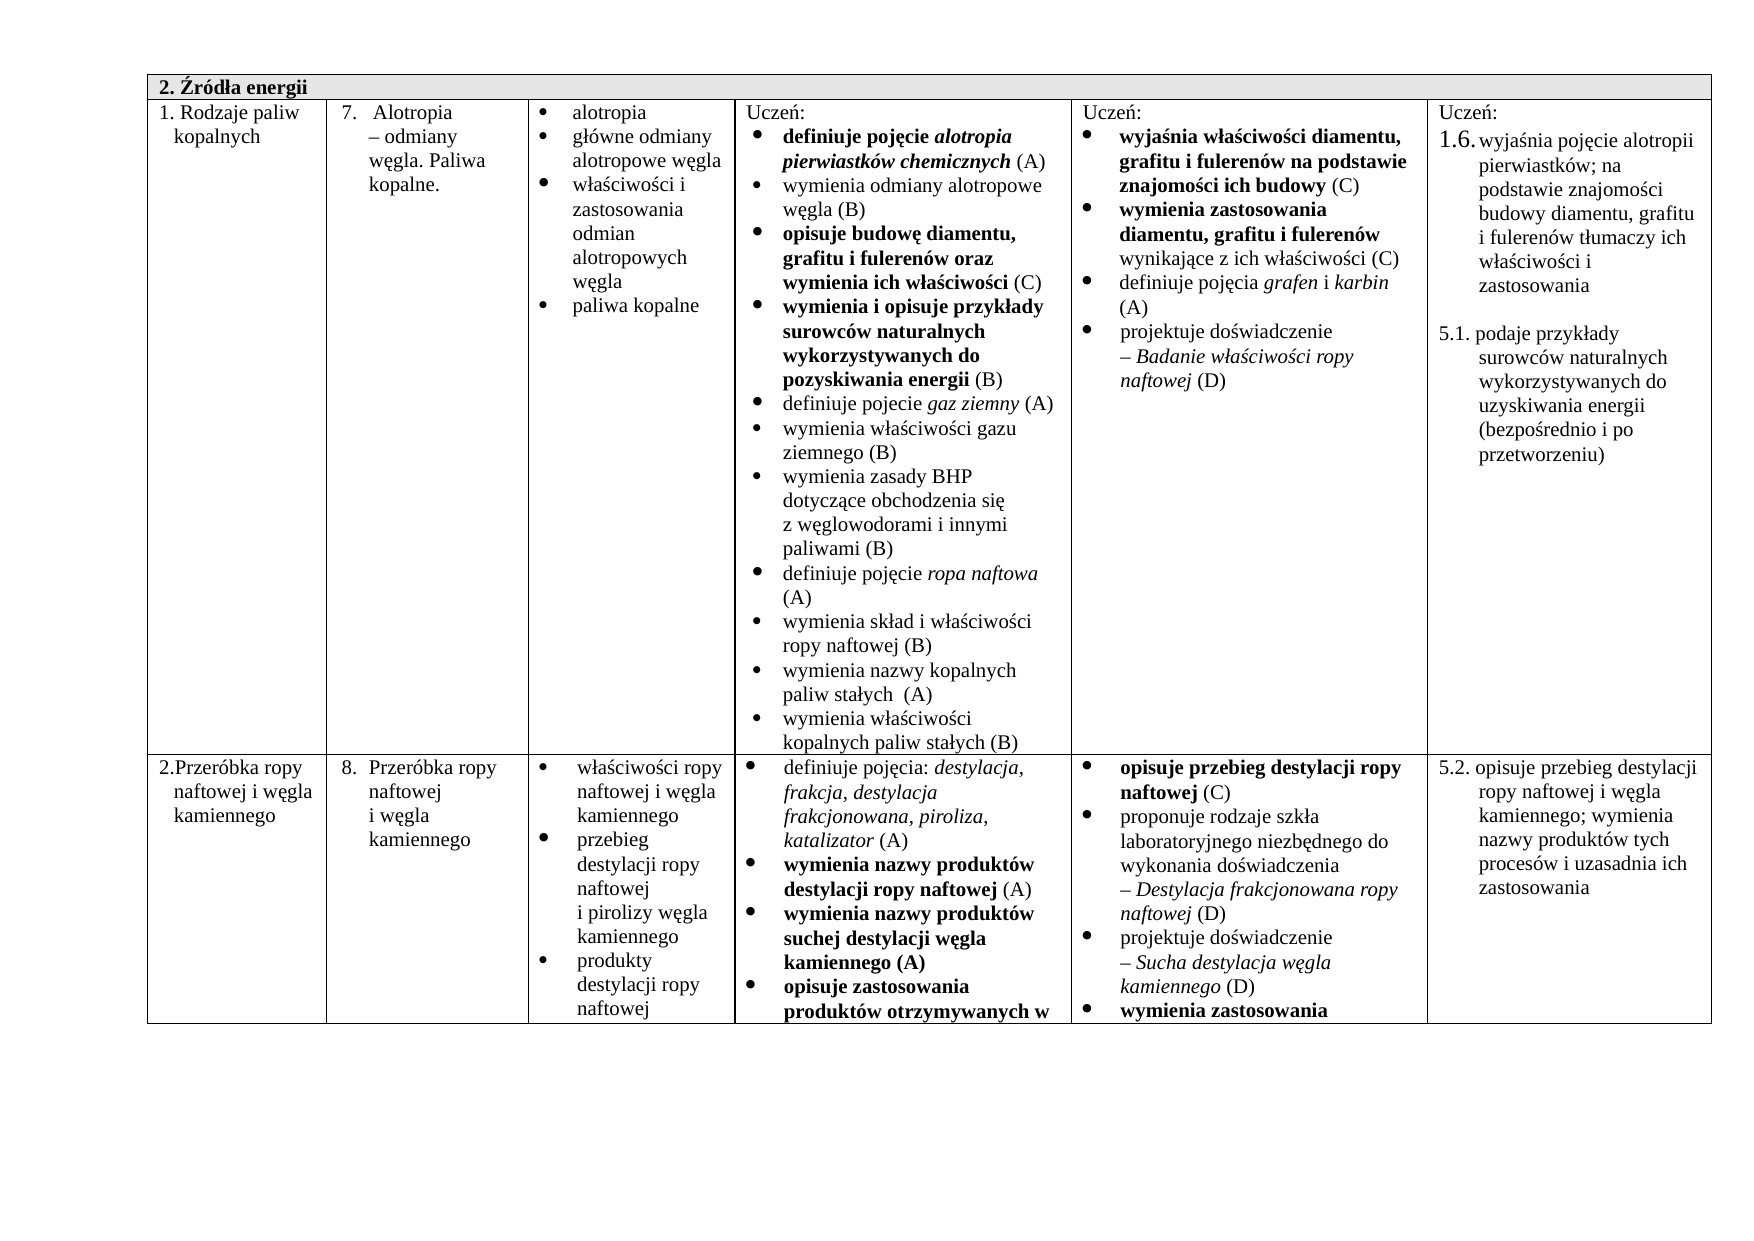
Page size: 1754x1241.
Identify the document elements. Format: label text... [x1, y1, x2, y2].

table_cell opisuje przebieg destylacji ropy naftowej (C) proponuje rodzaje szkła laboratoryjnego niezbędnego do wykonania doświadczenia – Destylacja frakcjonowana ropy naftowej (D) projektuje doświadczenie – Sucha destylacja węgla kamiennego (D) wymienia zastosowania [1072, 755, 1427, 1023]
table_cell Uczeń: wyjaśnia właściwości diamentu, grafitu i fulerenów na podstawie znajomości ich budowy (C) wymienia zastosowania diamentu, grafitu i fulerenów wynikające z ich właściwości (C) definiuje pojęcia grafen i karbin (A) projektuje doświadczenie – Badanie właściwości ropy naftowej (D) [1072, 100, 1427, 754]
table_cell właściwości ropy naftowej i węgla kamiennego przebieg destylacji ropy naftowej i pirolizy węgla kamiennego produkty destylacji ropy naftowej produkty pirolizy węgla kamiennego zastosowania produktów procesu destylacji ropy naftowej i pirolizy węgla kamiennego [529, 755, 734, 1023]
table_cell 1. Rodzaje paliw kopalnych [148, 100, 326, 754]
table_cell definiuje pojęcia: destylacja, frakcja, destylacja frakcjonowana, piroliza, katalizator (A) wymienia nazwy produktów destylacji ropy naftowej (A) wymienia nazwy produktów suchej destylacji węgla kamiennego (A) opisuje zastosowania produktów otrzymywanych w wyniku destylacji ropy naftowej (C) opisuje proces suchej destylacji węgla kamiennego (pirolizę) (C) wymienia nazwy produktów procesu suchej destylacji węgla kamiennego oraz opisuje ich skład i stan skupienia (C) podaje zastosowania produktów pirolizy węgla kamiennego (B) [736, 755, 1071, 1023]
table_cell 2.Przeróbka ropy naftowej i węgla kamiennego [148, 755, 326, 1023]
table_cell 5.2. opisuje przebieg destylacji ropy naftowej i węgla kamiennego; wymienia nazwy produktów tych procesów i uzasadnia ich zastosowania [1428, 755, 1711, 1023]
table_cell 2. Źródła energii [148, 75, 1711, 99]
table_cell Alotropia – odmiany węgla. Paliwa kopalne. [327, 100, 528, 754]
table_cell Uczeń: wyjaśnia pojęcie alotropii pierwiastków; na podstawie znajomości budowy diamentu, grafitu i fulerenów tłumaczy ich właściwości i zastosowania 5.1. podaje przykłady surowców naturalnych wykorzystywanych do uzyskiwania energii (bezpośrednio i po przetworzeniu) [1428, 100, 1711, 754]
table_cell Uczeń: definiuje pojęcie alotropia pierwiastków chemicznych (A) wymienia odmiany alotropowe węgla (B) opisuje budowę diamentu, grafitu i fulerenów oraz wymienia ich właściwości (C) wymienia i opisuje przykłady surowców naturalnych wykorzystywanych do pozyskiwania energii (B) definiuje pojecie gaz ziemny (A) wymienia właściwości gazu ziemnego (B) wymienia zasady BHP dotyczące obchodzenia się z węglowodorami i innymi paliwami (B) definiuje pojęcie ropa naftowa (A) wymienia skład i właściwości ropy naftowej (B) wymienia nazwy kopalnych paliw stałych (A) wymienia właściwości kopalnych paliw stałych (B) [736, 100, 1071, 754]
table_cell alotropia główne odmiany alotropowe węgla właściwości i zastosowania odmian alotropowych węgla paliwa kopalne [529, 100, 734, 754]
table_cell Przeróbka ropy naftowej i węgla kamiennego [327, 755, 528, 1023]
